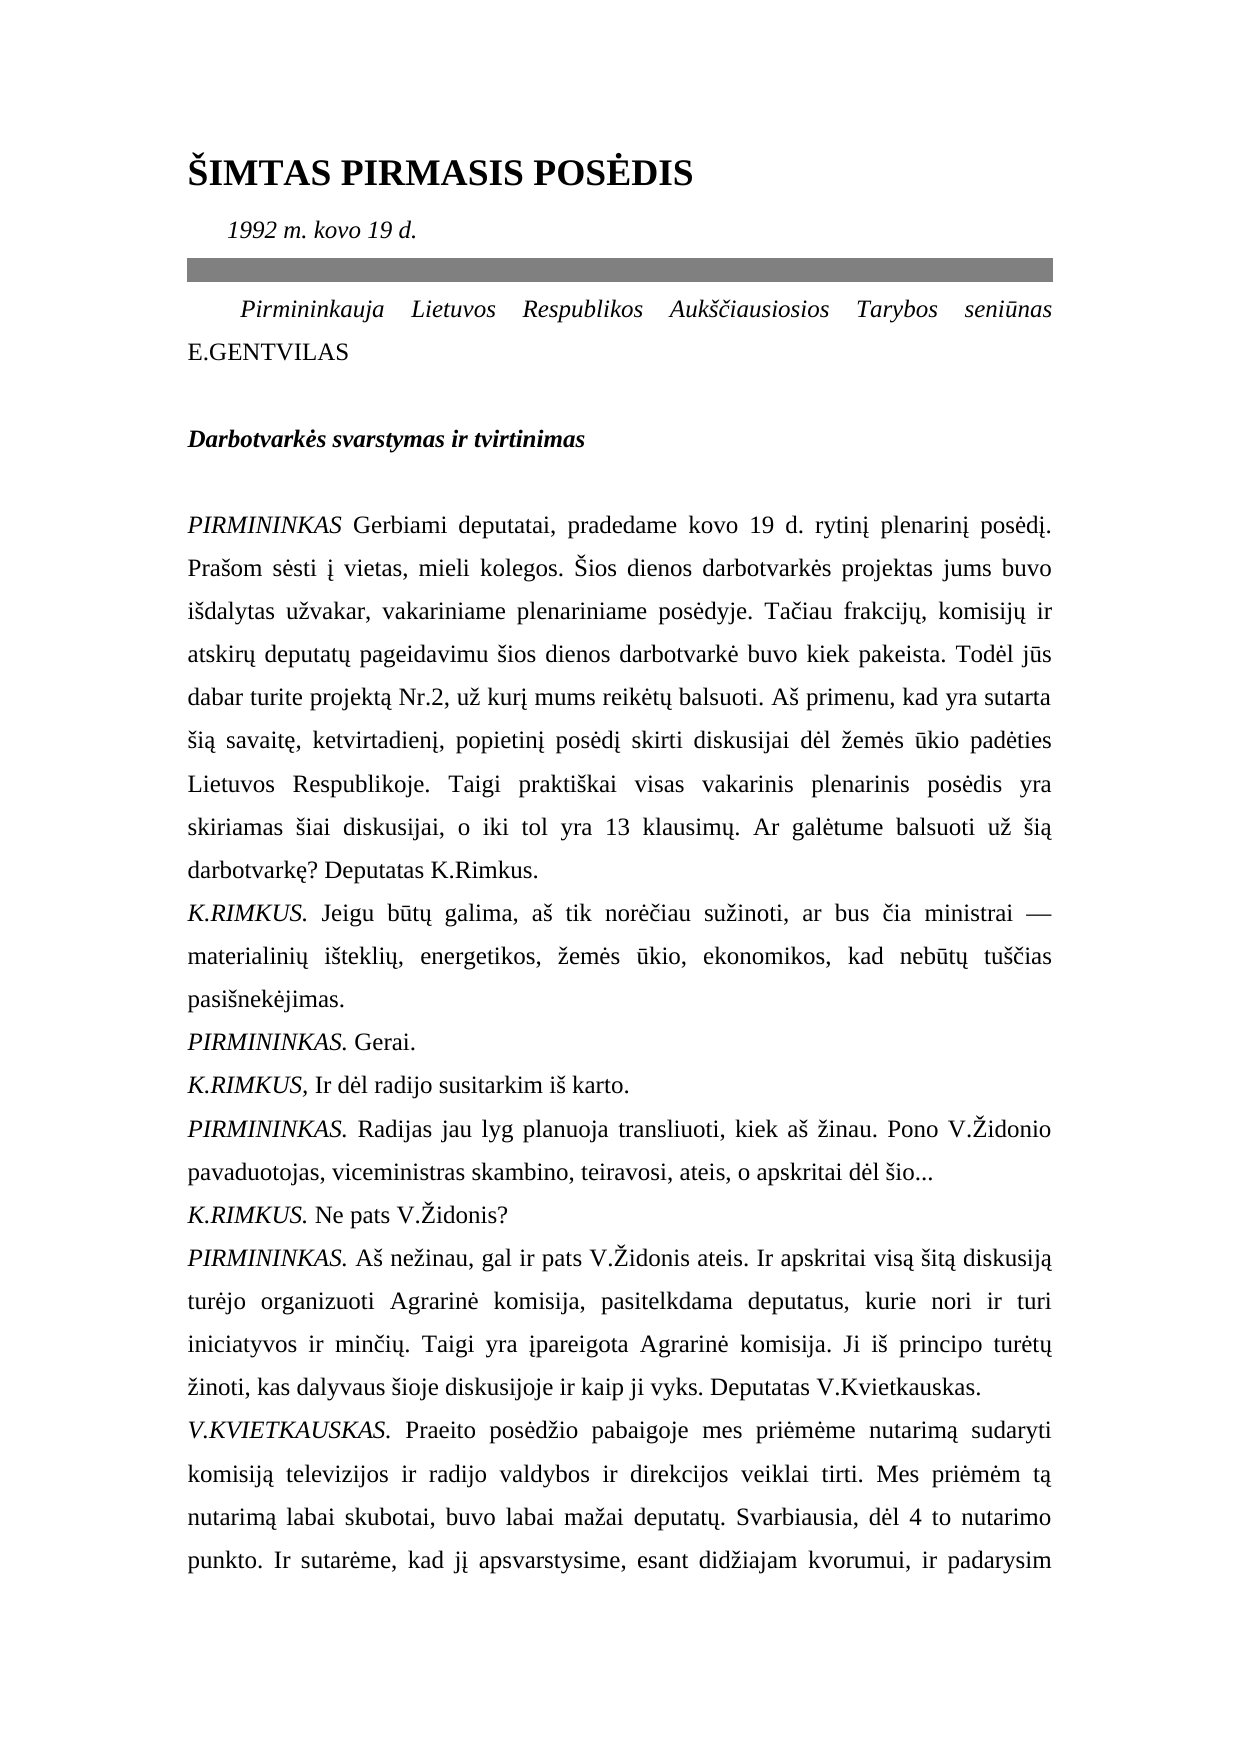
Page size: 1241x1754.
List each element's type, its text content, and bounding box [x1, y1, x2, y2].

text PIRMININKAS. Aš nežinau, gal ir pats V.Židonis ateis. Ir apskritai visą šitą diskusiją turėjo organizuoti Agrarinė komisija, pasitelkdama deputatus, kurie nori ir turi iniciatyvos ir minčių. Taigi yra įpareigota Agrarinė komisija. Ji iš principo turėtų žinoti, kas dalyvaus šioje diskusijoje ir kaip ji vyks. Deputatas V.Kvietkauskas. [187, 1243, 1053, 1401]
text Pirmininkauja Lietuvos Respublikos Aukščiausiosios Tarybos seniūnas E.GENTVILAS [187, 294, 1053, 366]
text K.RIMKUS, Ir dėl radijo susitarkim iš karto. [187, 1071, 1053, 1099]
text PIRMININKAS. Radijas jau lyg planuoja transliuoti, kiek aš žinau. Pono V.Židonio pavaduotojas, viceministras skambino, teiravosi, ateis, o apskritai dėl šio... [187, 1114, 1053, 1186]
text K.RIMKUS. Ne pats V.Židonis? [187, 1200, 1053, 1229]
text 1992 m. kovo 19 d. [187, 215, 1053, 243]
text K.RIMKUS. Jeigu būtų galima, aš tik norėčiau sužinoti, ar bus čia ministrai — materialinių išteklių, energetikos, žemės ūkio, ekonomikos, kad nebūtų tuščias pasišnekėjimas. [187, 898, 1053, 1013]
subtitle ŠIMTAS PIRMASIS POSĖDIS [187, 150, 1053, 193]
text V.KVIETKAUSKAS. Praeito posėdžio pabaigoje mes priėmėme nutarimą sudaryti komisiją televizijos ir radijo valdybos ir direkcijos veiklai tirti. Mes priėmėm tą nutarimą labai skubotai, buvo labai mažai deputatų. Svarbiausia, dėl 4 to nutarimo punkto. Ir sutarėme, kad jį apsvarstysime, esant didžiajam kvorumui, ir padarysim [187, 1416, 1053, 1574]
text PIRMININKAS Gerbiami deputatai, pradedame kovo 19 d. rytinį plenarinį posėdį. Prašom sėsti į vietas, mieli kolegos. Šios dienos darbotvarkės projektas jums buvo išdalytas užvakar, vakariniame plenariniame posėdyje. Tačiau frakcijų, komisijų ir atskirų deputatų pageidavimu šios dienos darbotvarkė buvo kiek pakeista. Todėl jūs dabar turite projektą Nr.2, už kurį mums reikėtų balsuoti. Aš primenu, kad yra sutarta šią savaitę, ketvirtadienį, popietinį posėdį skirti diskusijai dėl žemės ūkio padėties Lietuvos Respublikoje. Taigi praktiškai visas vakarinis plenarinis posėdis yra skiriamas šiai diskusijai, o iki tol yra 13 klausimų. Ar galėtume balsuoti už šią darbotvarkę? Deputatas K.Rimkus. [187, 510, 1053, 884]
text PIRMININKAS. Gerai. [187, 1027, 1053, 1056]
subtitle Darbotvarkės svarstymas ir tvirtinimas [187, 424, 1053, 452]
